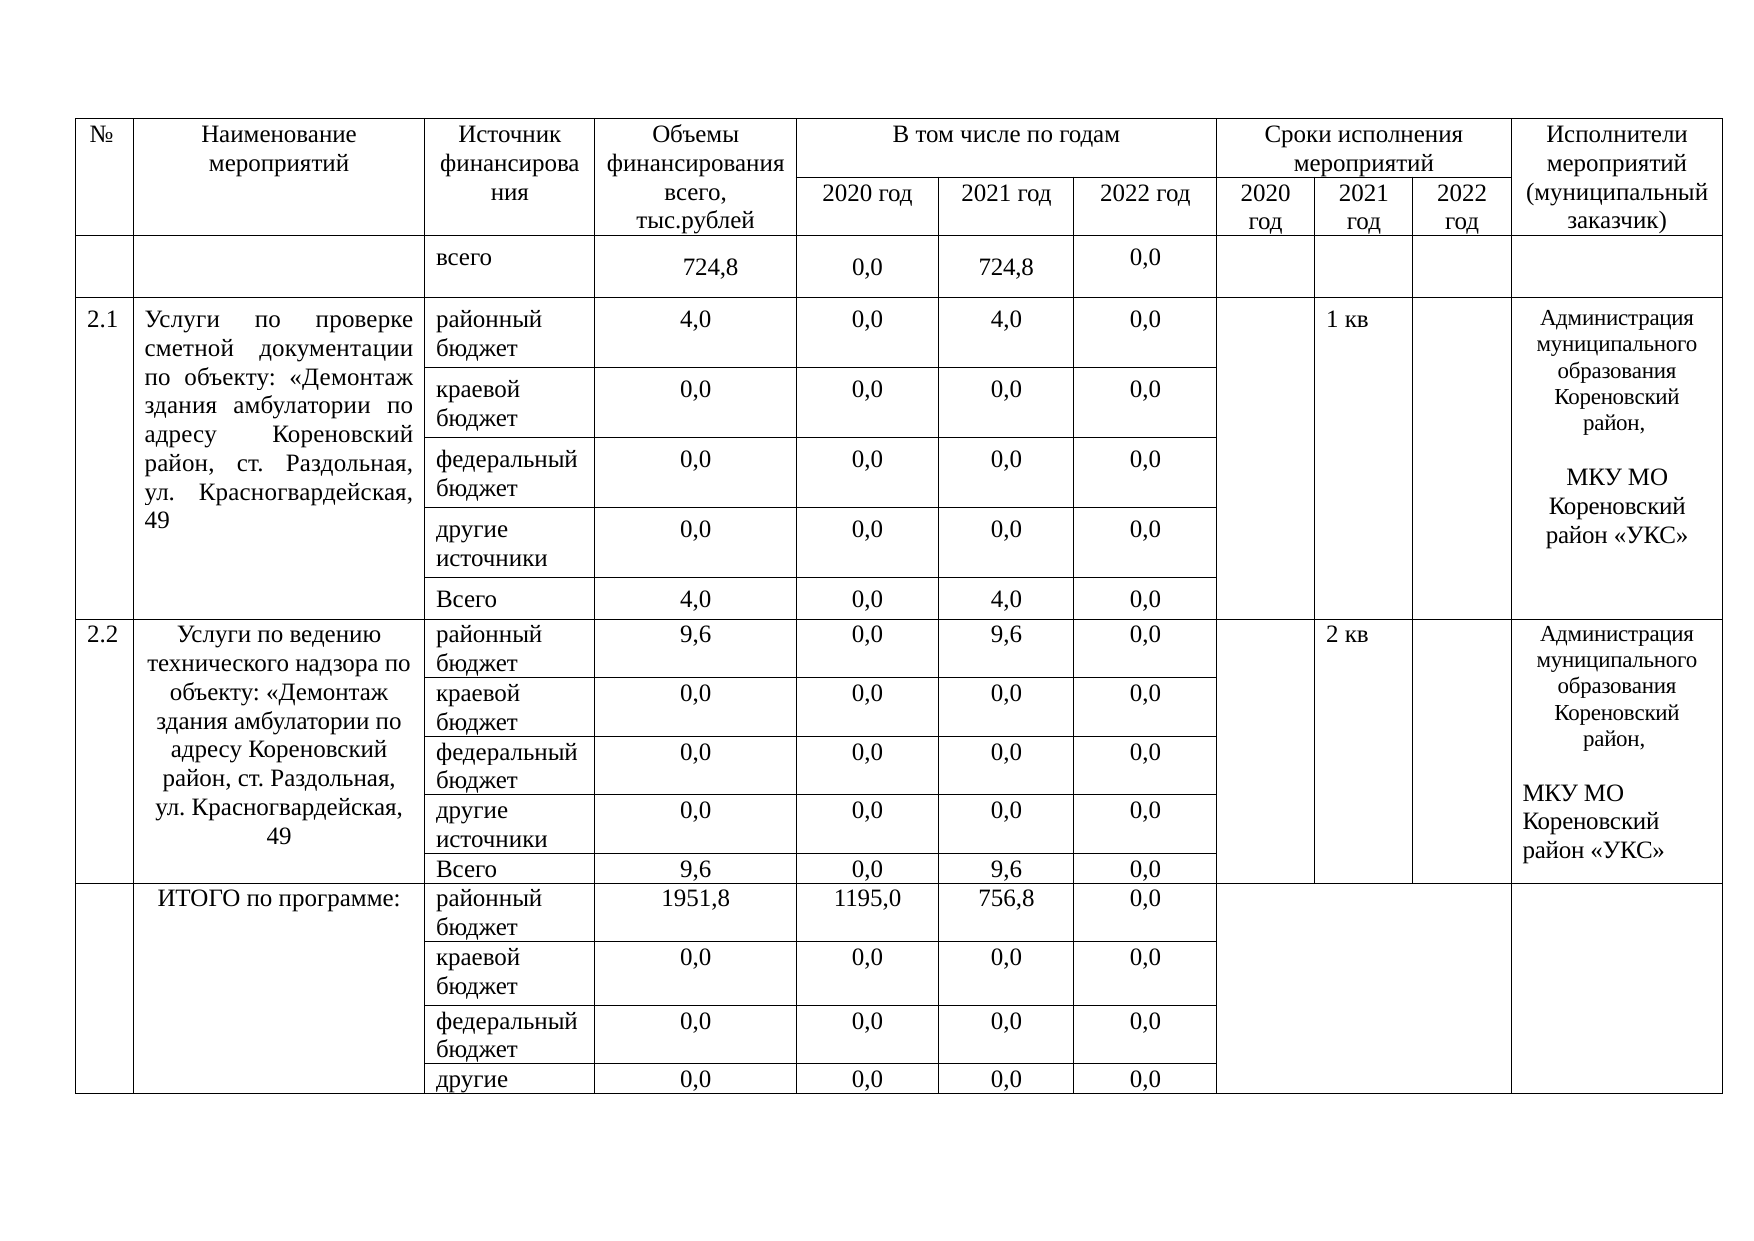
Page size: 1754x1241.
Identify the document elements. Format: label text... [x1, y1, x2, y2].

table_cell 0,0 [595, 678, 796, 736]
table_cell Всего [425, 854, 594, 882]
table_cell 0,0 [797, 508, 938, 577]
table_cell Администрация муниципального образования Кореновский район, МКУ МО Кореновский район «УКС» [1512, 298, 1722, 618]
table_cell районный бюджет [425, 884, 594, 941]
table_cell всего [425, 236, 594, 297]
table_cell 0,0 [797, 678, 938, 736]
table_header Исполнители мероприятий (муниципальный заказчик) [1512, 119, 1722, 235]
table_cell 2 кв [1315, 620, 1412, 882]
table_cell 2021 год [1315, 178, 1412, 235]
table_cell [134, 236, 424, 297]
table_cell 9,6 [939, 854, 1073, 882]
table_cell 0,0 [1074, 795, 1216, 853]
table_cell краевой бюджет [425, 368, 594, 437]
table_cell 0,0 [1074, 298, 1216, 367]
table_cell 0,0 [1074, 368, 1216, 437]
table_cell 0,0 [939, 737, 1073, 794]
table_cell 9,6 [595, 620, 796, 677]
table_cell 0,0 [939, 1064, 1073, 1093]
table_cell 0,0 [797, 236, 938, 297]
table_cell 1951,8 [595, 884, 796, 941]
table_cell [1217, 236, 1314, 297]
table_cell 4,0 [939, 578, 1073, 618]
table_cell другие [425, 1064, 594, 1093]
table_cell 2021 год [939, 178, 1073, 235]
table_cell 0,0 [1074, 854, 1216, 882]
table_cell 0,0 [797, 438, 938, 507]
table_cell 0,0 [797, 1064, 938, 1093]
table_cell 0,0 [1074, 438, 1216, 507]
table_cell 2.1 [76, 298, 133, 618]
table_cell 0,0 [797, 942, 938, 1005]
table_cell другие источники [425, 508, 594, 577]
table_cell [1315, 236, 1412, 297]
table_cell 4,0 [595, 578, 796, 618]
table_cell [1413, 236, 1511, 297]
table_cell 0,0 [1074, 1064, 1216, 1093]
table_cell федеральный бюджет [425, 1006, 594, 1063]
table_cell краевой бюджет [425, 942, 594, 1005]
table_header Источник финансирования [425, 119, 594, 235]
table_cell 0,0 [595, 368, 796, 437]
table_cell 1 кв [1315, 298, 1412, 618]
table_cell 2020 год [1217, 178, 1314, 235]
table_cell Администрация муниципального образования Кореновский район, МКУ МО Кореновский район «УКС» [1512, 620, 1722, 882]
table_cell краевой бюджет [425, 678, 594, 736]
table_cell 0,0 [797, 368, 938, 437]
table_cell 0,0 [1074, 737, 1216, 794]
table_cell 0,0 [1074, 942, 1216, 1005]
table_cell 1195,0 [797, 884, 938, 941]
table_cell 724,8 [939, 236, 1073, 297]
table_cell 0,0 [1074, 678, 1216, 736]
table_cell 0,0 [797, 620, 938, 677]
table_cell 0,0 [595, 438, 796, 507]
table_cell 0,0 [595, 1064, 796, 1093]
table_cell 756,8 [939, 884, 1073, 941]
table_cell федеральный бюджет [425, 737, 594, 794]
table_cell [1217, 298, 1314, 618]
table_cell 0,0 [1074, 1006, 1216, 1063]
table_cell 9,6 [939, 620, 1073, 677]
table_cell Услуги по проверке сметной документации по объекту: «Демонтаж здания амбулатории по адресу Кореновский район, ст. Раздольная, ул. Красногвардейская, 49 [134, 298, 424, 618]
table_cell 0,0 [595, 1006, 796, 1063]
table_cell 2020 год [797, 178, 938, 235]
table_cell 4,0 [595, 298, 796, 367]
table_cell [1413, 298, 1511, 618]
table_cell 0,0 [1074, 884, 1216, 941]
table_cell 0,0 [595, 508, 796, 577]
table_cell 2022 год [1074, 178, 1216, 235]
table_cell 0,0 [939, 1006, 1073, 1063]
table_cell 2.2 [76, 620, 133, 882]
table_cell 0,0 [939, 942, 1073, 1005]
table_cell 0,0 [1074, 620, 1216, 677]
table_cell [76, 884, 133, 1093]
table_cell 0,0 [797, 298, 938, 367]
table_cell 0,0 [797, 737, 938, 794]
table_cell районный бюджет [425, 298, 594, 367]
table_cell 0,0 [595, 795, 796, 853]
table_header № [76, 119, 133, 235]
table_cell 0,0 [1074, 508, 1216, 577]
table_cell 0,0 [939, 368, 1073, 437]
table_cell 0,0 [797, 578, 938, 618]
table_cell 0,0 [797, 795, 938, 853]
table_cell Всего [425, 578, 594, 618]
table_cell Услуги по ведению технического надзора по объекту: «Демонтаж здания амбулатории по адресу Кореновский район, ст. Раздольная, ул. Красногвардейская, 49 [134, 620, 424, 882]
table_header Объемы финансирования всего, тыс.рублей [595, 119, 796, 235]
table_cell 0,0 [939, 508, 1073, 577]
table_header Сроки исполнения мероприятий [1217, 119, 1511, 177]
table_cell 724,8 [595, 236, 796, 297]
table_cell [1217, 620, 1314, 882]
table_cell [76, 236, 133, 297]
table_cell другие источники [425, 795, 594, 853]
table_cell [1413, 620, 1511, 882]
table_cell районный бюджет [425, 620, 594, 677]
table_cell [1512, 236, 1722, 297]
table_cell 0,0 [797, 1006, 938, 1063]
table_cell ИТОГО по программе: [134, 884, 424, 1093]
table_cell 2022 год [1413, 178, 1511, 235]
table_cell 0,0 [595, 737, 796, 794]
table_cell 9,6 [595, 854, 796, 882]
table_cell 0,0 [939, 438, 1073, 507]
table_header Наименование мероприятий [134, 119, 424, 235]
table_cell федеральный бюджет [425, 438, 594, 507]
table_cell 0,0 [1074, 578, 1216, 618]
table_cell 0,0 [595, 942, 796, 1005]
table_cell [1217, 884, 1511, 1093]
table_cell 0,0 [939, 795, 1073, 853]
table_cell 4,0 [939, 298, 1073, 367]
table_header В том числе по годам [797, 119, 1216, 177]
table_cell [1512, 884, 1722, 1093]
table_cell 0,0 [797, 854, 938, 882]
table_cell 0,0 [939, 678, 1073, 736]
table_cell 0,0 [1074, 236, 1216, 297]
